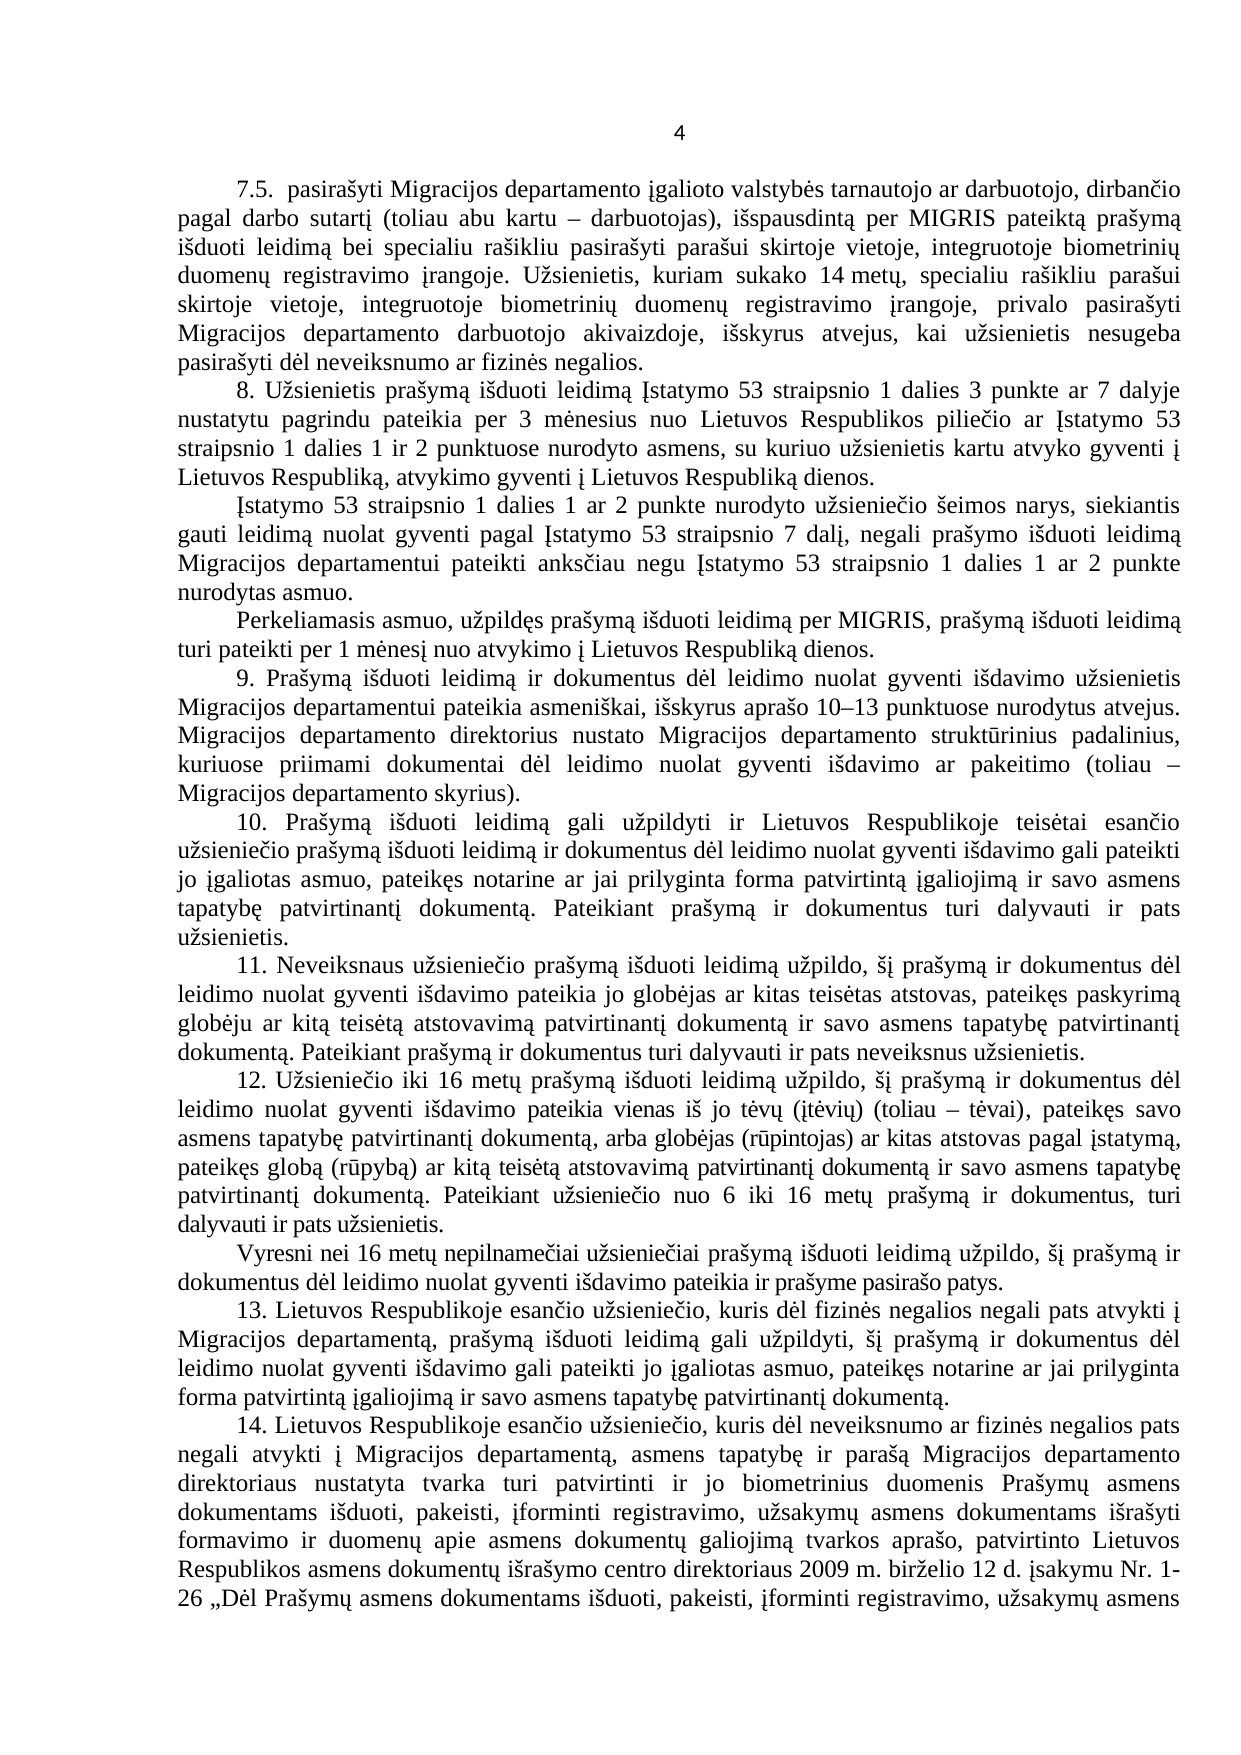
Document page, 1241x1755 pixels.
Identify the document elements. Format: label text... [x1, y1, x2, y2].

text Perkeliamasis asmuo, užpildęs prašymą išduoti leidimą per MIGRIS, prašymą išduoti leidimą turi pateikti per 1 mėnesį nuo atvykimo į Lietuvos Respubliką dienos. [177, 605, 1181, 663]
text 7.5. pasirašyti Migracijos departamento įgalioto valstybės tarnautojo ar darbuotojo, dirbančio pagal darbo sutartį (toliau abu kartu – darbuotojas), išspausdintą per MIGRIS pateiktą prašymą išduoti leidimą bei specialiu rašikliu pasirašyti parašui skirtoje vietoje, integruotoje biometrinių duomenų registravimo įrangoje. Užsienietis, kuriam sukako 14 metų, specialiu rašikliu parašui skirtoje vietoje, integruotoje biometrinių duomenų registravimo įrangoje, privalo pasirašyti Migracijos departamento darbuotojo akivaizdoje, išskyrus atvejus, kai užsienietis nesugeba pasirašyti dėl neveiksnumo ar fizinės negalios. [177, 174, 1181, 375]
text Vyresni nei 16 metų nepilnamečiai užsieniečiai prašymą išduoti leidimą užpildo, šį prašymą ir dokumentus dėl leidimo nuolat gyventi išdavimo pateikia ir prašyme pasirašo patys. [177, 1238, 1181, 1295]
text Įstatymo 53 straipsnio 1 dalies 1 ar 2 punkte nurodyto užsieniečio šeimos narys, siekiantis gauti leidimą nuolat gyventi pagal Įstatymo 53 straipsnio 7 dalį, negali prašymo išduoti leidimą Migracijos departamentui pateikti anksčiau negu Įstatymo 53 straipsnio 1 dalies 1 ar 2 punkte nurodytas asmuo. [177, 490, 1181, 605]
text 12. Užsieniečio iki 16 metų prašymą išduoti leidimą užpildo, šį prašymą ir dokumentus dėl leidimo nuolat gyventi išdavimo pateikia vienas iš jo tėvų (įtėvių) (toliau – tėvai), pateikęs savo asmens tapatybę patvirtinantį dokumentą, arba globėjas (rūpintojas) ar kitas atstovas pagal įstatymą, pateikęs globą (rūpybą) ar kitą teisėtą atstovavimą patvirtinantį dokumentą ir savo asmens tapatybę patvirtinantį dokumentą. Pateikiant užsieniečio nuo 6 iki 16 metų prašymą ir dokumentus, turi dalyvauti ir pats užsienietis. [177, 1065, 1181, 1238]
text 8. Užsienietis prašymą išduoti leidimą Įstatymo 53 straipsnio 1 dalies 3 punkte ar 7 dalyje nustatytu pagrindu pateikia per 3 mėnesius nuo Lietuvos Respublikos piliečio ar Įstatymo 53 straipsnio 1 dalies 1 ir 2 punktuose nurodyto asmens, su kuriuo užsienietis kartu atvyko gyventi į Lietuvos Respubliką, atvykimo gyventi į Lietuvos Respubliką dienos. [177, 375, 1181, 490]
text 13. Lietuvos Respublikoje esančio užsieniečio, kuris dėl fizinės negalios negali pats atvykti į Migracijos departamentą, prašymą išduoti leidimą gali užpildyti, šį prašymą ir dokumentus dėl leidimo nuolat gyventi išdavimo gali pateikti jo įgaliotas asmuo, pateikęs notarine ar jai prilyginta forma patvirtintą įgaliojimą ir savo asmens tapatybę patvirtinantį dokumentą. [177, 1295, 1181, 1410]
text 9. Prašymą išduoti leidimą ir dokumentus dėl leidimo nuolat gyventi išdavimo užsienietis Migracijos departamentui pateikia asmeniškai, išskyrus aprašo 10–13 punktuose nurodytus atvejus. Migracijos departamento direktorius nustato Migracijos departamento struktūrinius padalinius, kuriuose priimami dokumentai dėl leidimo nuolat gyventi išdavimo ar pakeitimo (toliau – Migracijos departamento skyrius). [177, 663, 1181, 807]
text 14. Lietuvos Respublikoje esančio užsieniečio, kuris dėl neveiksnumo ar fizinės negalios pats negali atvykti į Migracijos departamentą, asmens tapatybę ir parašą Migracijos departamento direktoriaus nustatyta tvarka turi patvirtinti ir jo biometrinius duomenis Prašymų asmens dokumentams išduoti, pakeisti, įforminti registravimo, užsakymų asmens dokumentams išrašyti formavimo ir duomenų apie asmens dokumentų galiojimą tvarkos aprašo, patvirtinto Lietuvos Respublikos asmens dokumentų išrašymo centro direktoriaus 2009 m. birželio 12 d. įsakymu Nr. 1-26 „Dėl Prašymų asmens dokumentams išduoti, pakeisti, įforminti registravimo, užsakymų asmens [177, 1410, 1181, 1612]
text 10. Prašymą išduoti leidimą gali užpildyti ir Lietuvos Respublikoje teisėtai esančio užsieniečio prašymą išduoti leidimą ir dokumentus dėl leidimo nuolat gyventi išdavimo gali pateikti jo įgaliotas asmuo, pateikęs notarine ar jai prilyginta forma patvirtintą įgaliojimą ir savo asmens tapatybę patvirtinantį dokumentą. Pateikiant prašymą ir dokumentus turi dalyvauti ir pats užsienietis. [177, 807, 1181, 950]
text 11. Neveiksnaus užsieniečio prašymą išduoti leidimą užpildo, šį prašymą ir dokumentus dėl leidimo nuolat gyventi išdavimo pateikia jo globėjas ar kitas teisėtas atstovas, pateikęs paskyrimą globėju ar kitą teisėtą atstovavimą patvirtinantį dokumentą ir savo asmens tapatybę patvirtinantį dokumentą. Pateikiant prašymą ir dokumentus turi dalyvauti ir pats neveiksnus užsienietis. [177, 950, 1181, 1065]
